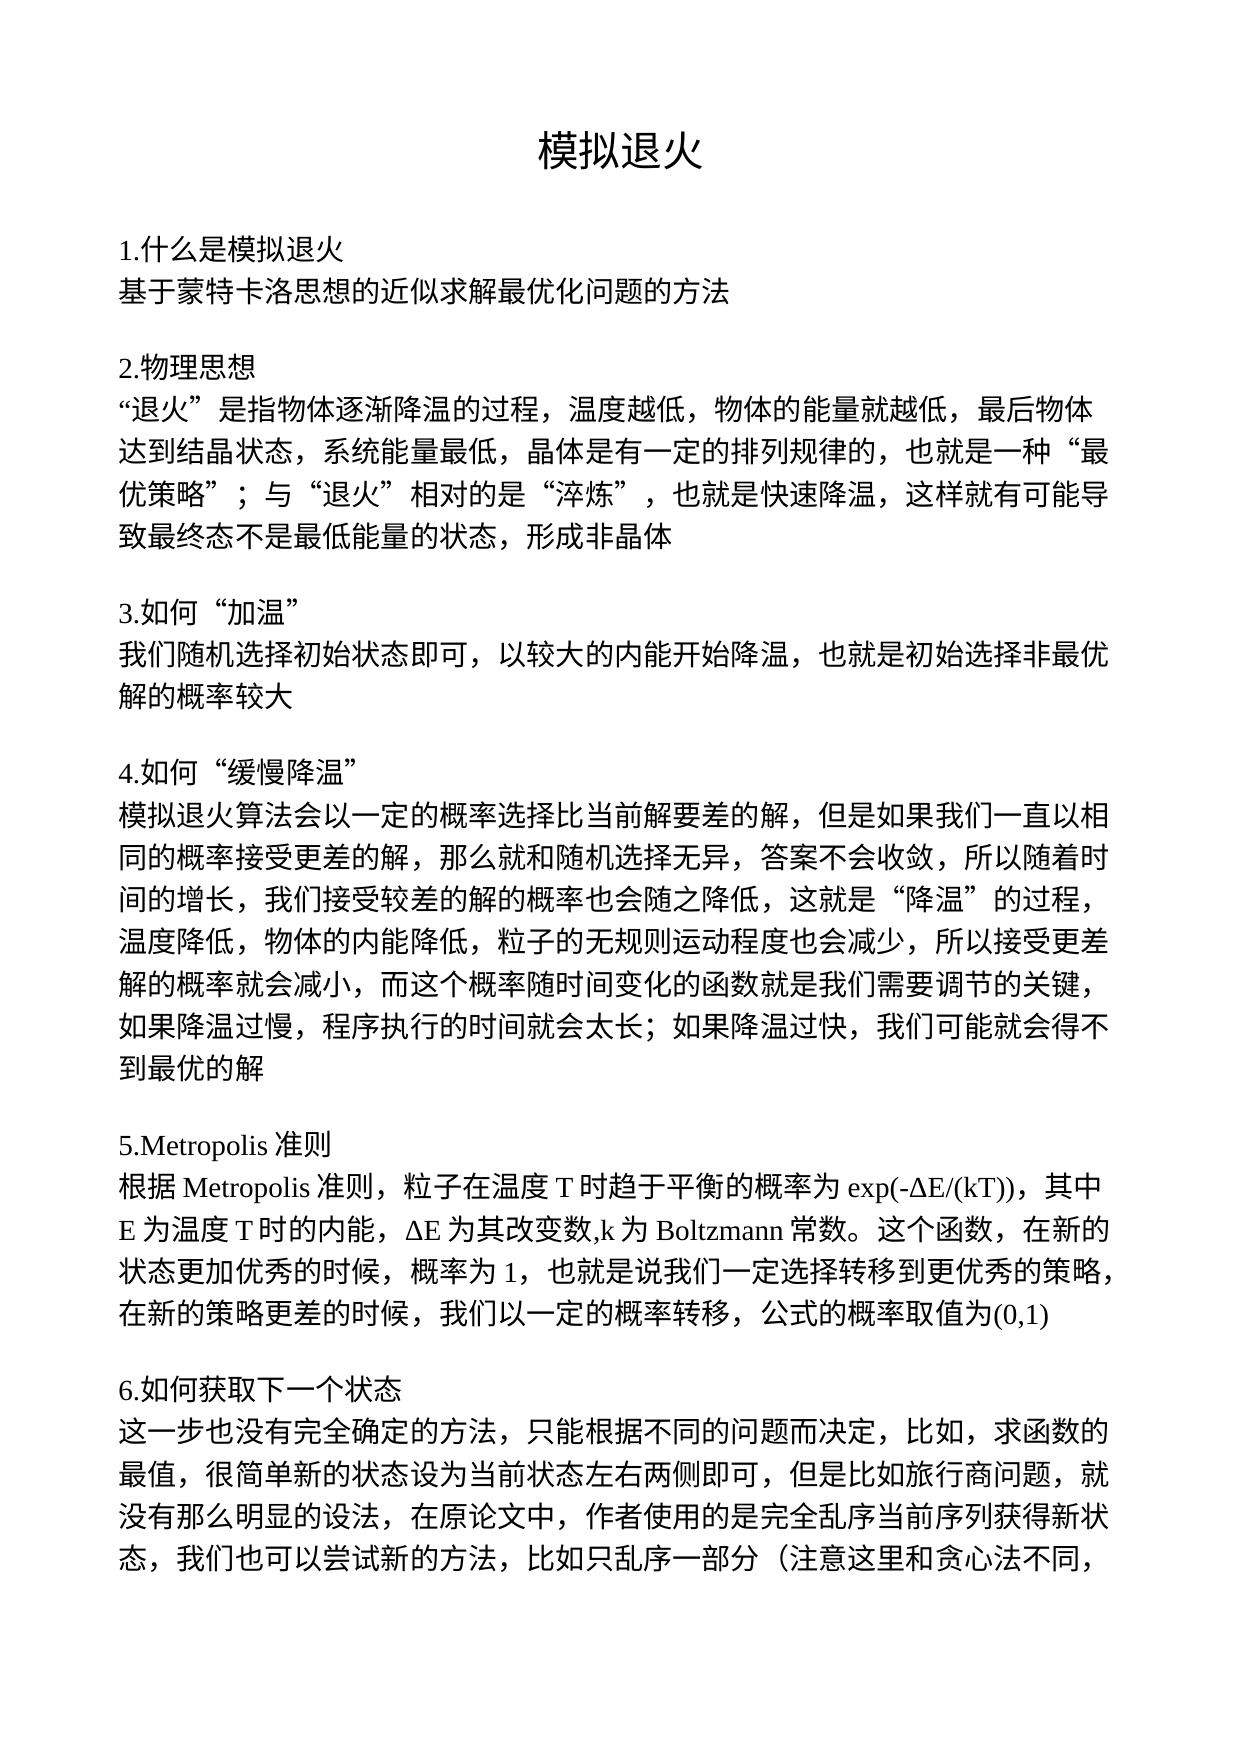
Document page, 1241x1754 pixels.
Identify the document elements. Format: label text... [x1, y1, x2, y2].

text 2.物理思想 [118, 344, 1122, 387]
text 模拟退火算法会以一定的概率选择比当前解要差的解，但是如果我们一直以相同的概率接受更差的解，那么就和随机选择无异，答案不会收敛，所以随着时间的增长，我们接受较差的解的概率也会随之降低，这就是“降温”的过程，温度降低，物体的内能降低，粒子的无规则运动程度也会减少，所以接受更差解的概率就会减小，而这个概率随时间变化的函数就是我们需要调节的关键，如果降温过慢，程序执行的时间就会太长；如果降温过快，我们可能就会得不到最优的解 [118, 792, 1122, 1088]
text 根据Metropolis准则，粒子在温度T时趋于平衡的概率为exp(-ΔE/(kT))，其中E为温度T时的内能，ΔE为其改变数,k为Boltzmann常数。这个函数，在新的状态更加优秀的时候，概率为1，也就是说我们一定选择转移到更优秀的策略，在新的策略更差的时候，我们以一定的概率转移，公式的概率取值为(0,1) [118, 1164, 1122, 1333]
text 6.如何获取下一个状态 [118, 1367, 1122, 1409]
text 模拟退火 [118, 118, 1122, 178]
text “退火”是指物体逐渐降温的过程，温度越低，物体的能量就越低，最后物体达到结晶状态，系统能量最低，晶体是有一定的排列规律的，也就是一种“最优策略”；与“退火”相对的是“淬炼”，也就是快速降温，这样就有可能导致最终态不是最低能量的状态，形成非晶体 [118, 387, 1122, 556]
text 我们随机选择初始状态即可，以较大的内能开始降温，也就是初始选择非最优解的概率较大 [118, 632, 1122, 716]
text 基于蒙特卡洛思想的近似求解最优化问题的方法 [118, 269, 1122, 311]
text 这一步也没有完全确定的方法，只能根据不同的问题而决定，比如，求函数的最值，很简单新的状态设为当前状态左右两侧即可，但是比如旅行商问题，就没有那么明显的设法，在原论文中，作者使用的是完全乱序当前序列获得新状态，我们也可以尝试新的方法，比如只乱序一部分（注意这里和贪心法不同， [118, 1409, 1122, 1578]
text 5.Metropolis准则 [118, 1122, 1122, 1164]
text 3.如何“加温” [118, 589, 1122, 632]
text 4.如何“缓慢降温” [118, 750, 1122, 792]
text 1.什么是模拟退火 [118, 226, 1122, 269]
